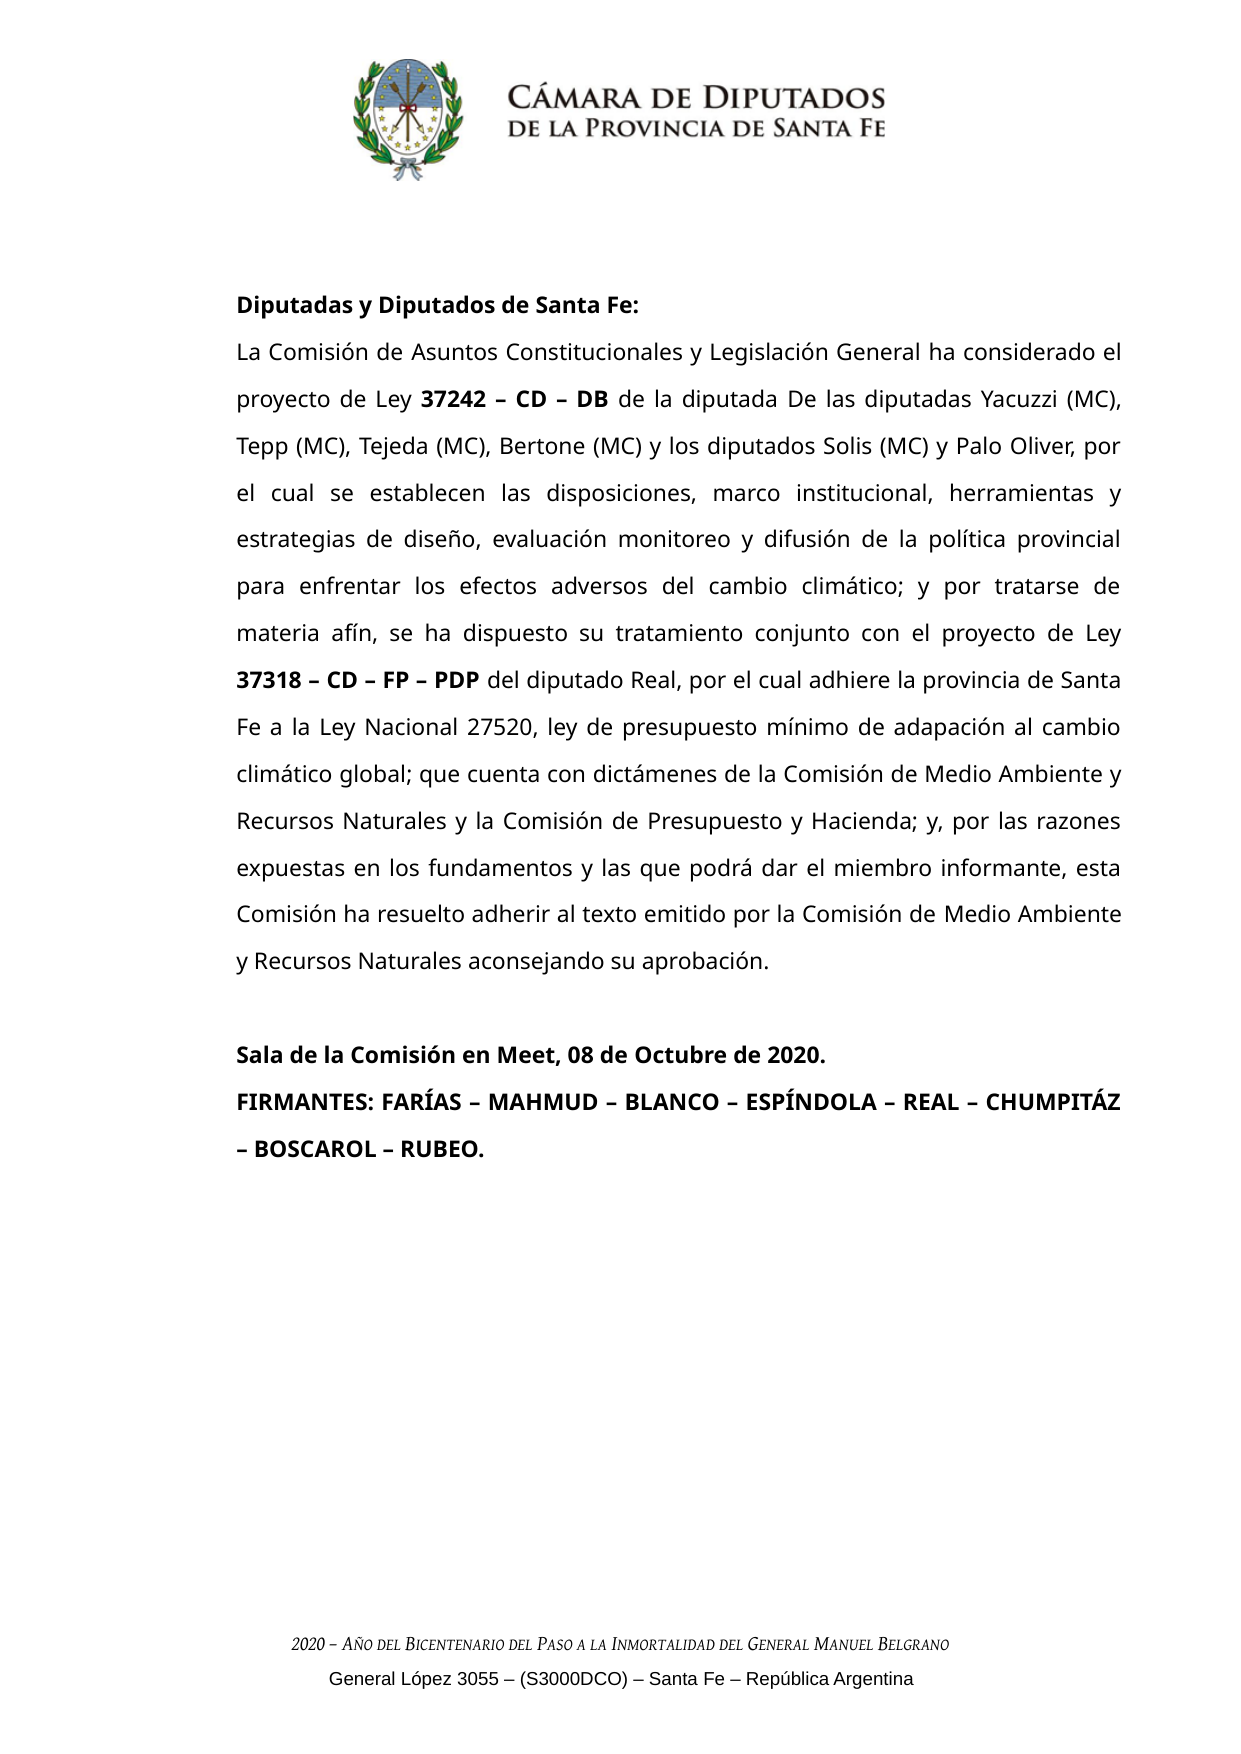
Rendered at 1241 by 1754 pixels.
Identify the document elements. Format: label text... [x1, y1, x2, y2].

text Sala de la Comisión en Meet, 08 de Octubre de 2020. [236, 1039, 1122, 1070]
text Diputadas y Diputados de Santa Fe: [236, 289, 1122, 320]
text FIRMANTES: FARÍAS – MAHMUD – BLANCO – ESPÍNDOLA – REAL – CHUMPITÁZ – BOSCAROL – RUBEO. [236, 1086, 1122, 1164]
text La Comisión de Asuntos Constitucionales y Legislación General ha considerado el proyecto de Ley 37242 – CD – DB de la diputada De las diputadas Yacuzzi (MC), Tepp (MC), Tejeda (MC), Bertone (MC) y los diputados Solis (MC) y Palo Oliver, por el cual se establecen las disposiciones, marco institucional, herramientas y estrategias de diseño, evaluación monitoreo y difusión de la política provincial para enfrentar los efectos adversos del cambio climático; y por tratarse de materia afín, se ha dispuesto su tratamiento conjunto con el proyecto de Ley 37318 – CD – FP – PDP del diputado Real, por el cual adhiere la provincia de Santa Fe a la Ley Nacional 27520, ley de presupuesto mínimo de adapación al cambio climático global; que cuenta con dictámenes de la Comisión de Medio Ambiente y Recursos Naturales y la Comisión de Presupuesto y Hacienda; y, por las razones expuestas en los fundamentos y las que podrá dar el miembro informante, esta Comisión ha resuelto adherir al texto emitido por la Comisión de Medio Ambiente y Recursos Naturales aconsejando su aprobación. [236, 336, 1122, 977]
